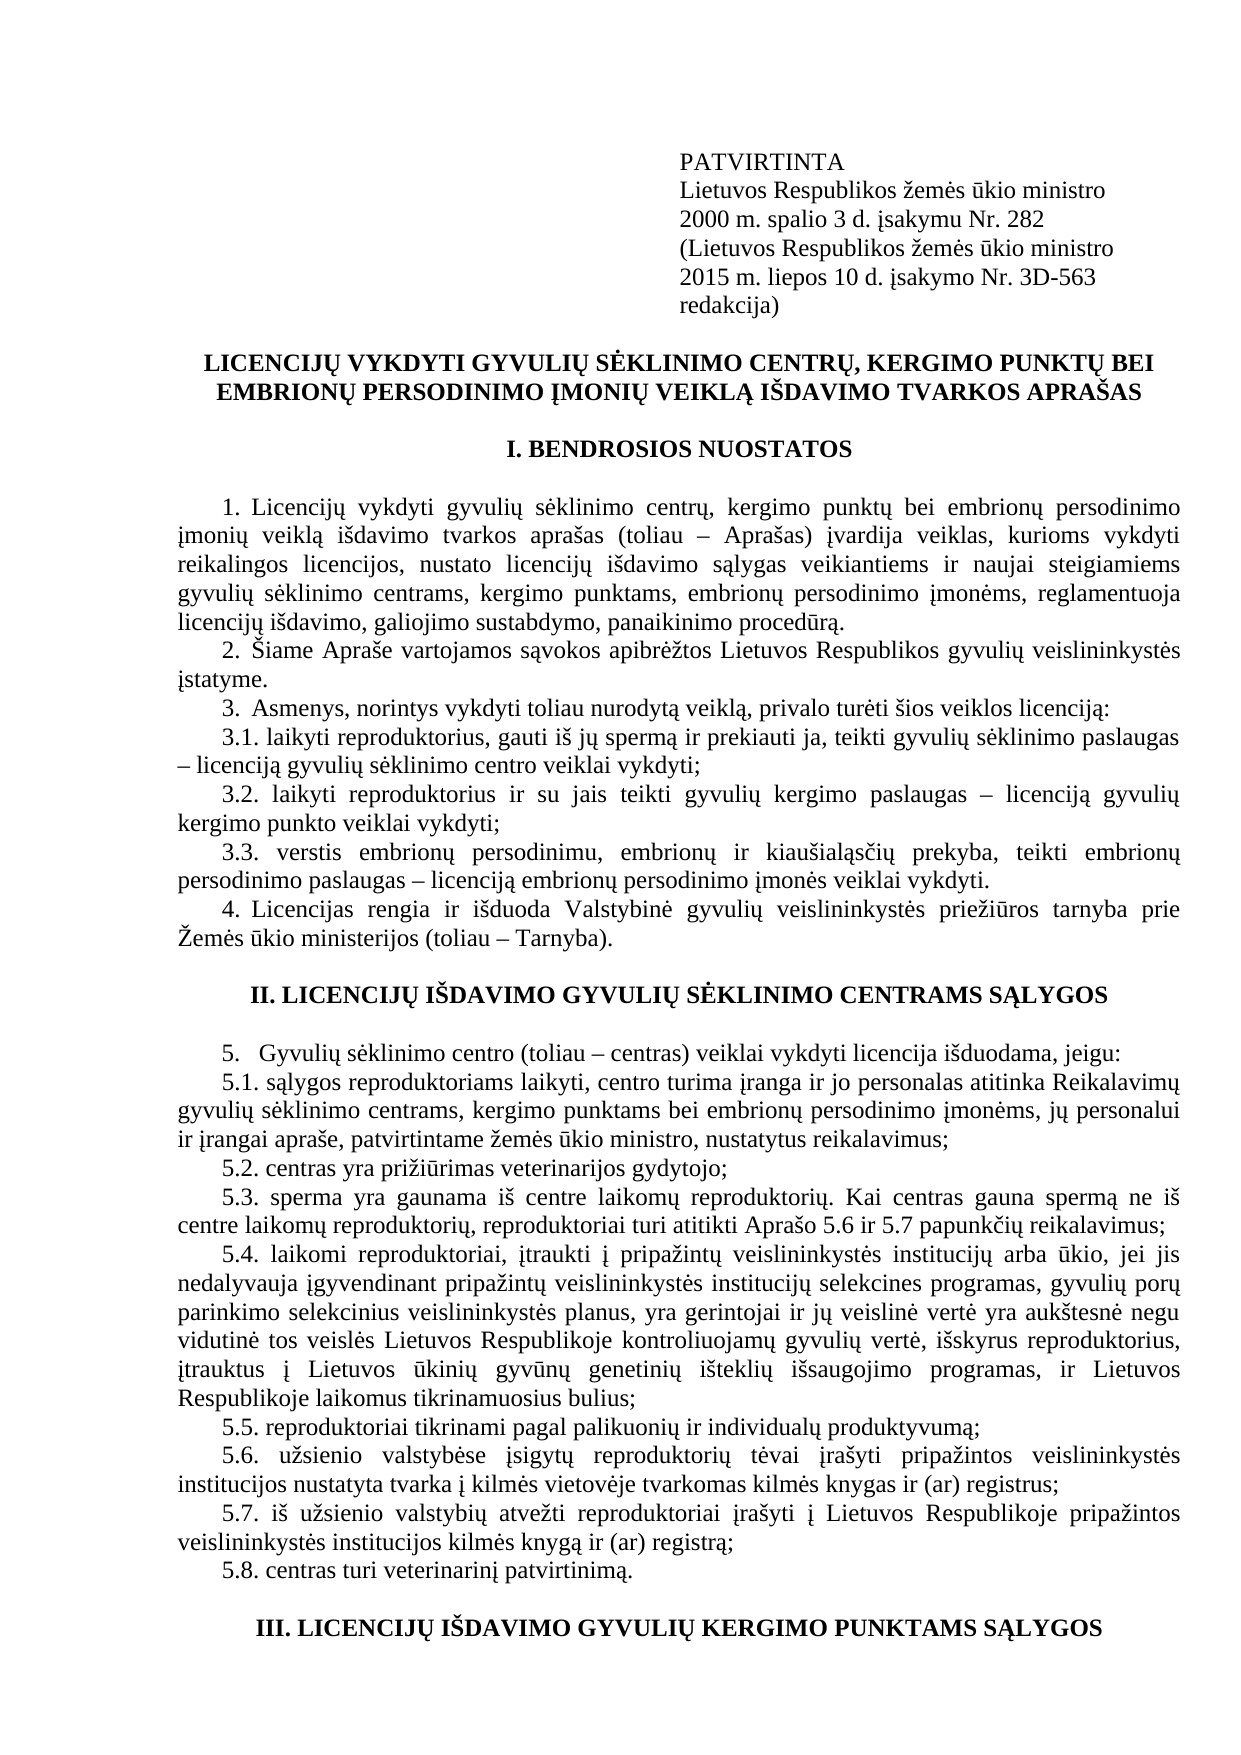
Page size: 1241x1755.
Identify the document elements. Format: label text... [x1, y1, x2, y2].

text 5.2. centras yra prižiūrimas veterinarijos gydytojo; [177, 1153, 1181, 1182]
text 2015 m. liepos 10 d. įsakymo Nr. 3D-563 redakcija) [679, 262, 1181, 319]
text 3.1. laikyti reproduktorius, gauti iš jų spermą ir prekiauti ja, teikti gyvulių sėklinimo paslaugas – licenciją gyvulių sėklinimo centro veiklai vykdyti; [177, 722, 1181, 779]
text I. Bendrosios nuostatos [177, 434, 1181, 463]
text 2000 m. spalio 3 d. įsakymu Nr. 282 [679, 204, 1181, 233]
text II. Licencijų išdavimo gyvulių sėklinimo centrams sąlygos [177, 981, 1181, 1009]
text III. Licencijų išdavimo gyvulių kergimo punktams sąlygoS [177, 1613, 1181, 1642]
text 3.3. verstis embrionų persodinimu, embrionų ir kiaušialąsčių prekyba, teikti embrionų persodinimo paslaugas – licenciją embrionų persodinimo įmonės veiklai vykdyti. [177, 837, 1181, 894]
text 1. Licencijų vykdyti gyvulių sėklinimo centrų, kergimo punktų bei embrionų persodinimo įmonių veiklą išdavimo tvarkos aprašas (toliau – Aprašas) įvardija veiklas, kurioms vykdyti reikalingos licencijos, nustato licencijų išdavimo sąlygas veikiantiems ir naujai steigiamiems gyvulių sėklinimo centrams, kergimo punktams, embrionų persodinimo įmonėms, reglamentuoja licencijų išdavimo, galiojimo sustabdymo, panaikinimo procedūrą. [177, 492, 1181, 636]
text 5.5. reproduktoriai tikrinami pagal palikuonių ir individualų produktyvumą; [177, 1412, 1181, 1441]
text 5.4. laikomi reproduktoriai, įtraukti į pripažintų veislininkystės institucijų arba ūkio, jei jis nedalyvauja įgyvendinant pripažintų veislininkystės institucijų selekcines programas, gyvulių porų parinkimo selekcinius veislininkystės planus, yra gerintojai ir jų veislinė vertė yra aukštesnė negu vidutinė tos veislės Lietuvos Respublikoje kontroliuojamų gyvulių vertė, išskyrus reproduktorius, įtrauktus į Lietuvos ūkinių gyvūnų genetinių išteklių išsaugojimo programas, ir Lietuvos Respublikoje laikomus tikrinamuosius bulius; [177, 1239, 1181, 1412]
text 5. Gyvulių sėklinimo centro (toliau – centras) veiklai vykdyti licencija išduodama, jeigu: [221, 1038, 1181, 1067]
text 4. Licencijas rengia ir išduoda Valstybinė gyvulių veislininkystės priežiūros tarnyba prie Žemės ūkio ministerijos (toliau – Tarnyba). [177, 894, 1181, 952]
text 2. Šiame Apraše vartojamos sąvokos apibrėžtos Lietuvos Respublikos gyvulių veislininkystės įstatyme. [177, 636, 1181, 693]
text 5.7. iš užsienio valstybių atvežti reproduktoriai įrašyti į Lietuvos Respublikoje pripažintos veislininkystės institucijos kilmės knygą ir (ar) registrą; [177, 1498, 1181, 1556]
text 5.8. centras turi veterinarinį patvirtinimą. [177, 1556, 1181, 1584]
text 5.1. sąlygos reproduktoriams laikyti, centro turima įranga ir jo personalas atitinka Reikalavimų gyvulių sėklinimo centrams, kergimo punktams bei embrionų persodinimo įmonėms, jų personalui ir įrangai apraše, patvirtintame žemės ūkio ministro, nustatytus reikalavimus; [177, 1067, 1181, 1153]
text 5.3. sperma yra gaunama iš centre laikomų reproduktorių. Kai centras gauna spermą ne iš centre laikomų reproduktorių, reproduktoriai turi atitikti Aprašo 5.6 ir 5.7 papunkčių reikalavimus; [177, 1182, 1181, 1239]
text 5.6. užsienio valstybėse įsigytų reproduktorių tėvai įrašyti pripažintos veislininkystės institucijos nustatyta tvarka į kilmės vietovėje tvarkomas kilmės knygas ir (ar) registrus; [177, 1441, 1181, 1498]
text 3.2. laikyti reproduktorius ir su jais teikti gyvulių kergimo paslaugas – licenciją gyvulių kergimo punkto veiklai vykdyti; [177, 779, 1181, 837]
text 3. Asmenys, norintys vykdyti toliau nurodytą veiklą, privalo turėti šios veiklos licenciją: [177, 693, 1181, 722]
text Lietuvos Respublikos žemės ūkio ministro [679, 176, 1181, 204]
text PATVIRTINTA [679, 147, 1181, 176]
text (Lietuvos Respublikos žemės ūkio ministro [679, 233, 1181, 262]
text LICENCIJŲ VYKDYTI GYVULIŲ SĖKLINIMO CENTRŲ, KERGIMO PUNKTŲ BEI EMBRIONŲ PERSODINIMO ĮMONIŲ VEIKLĄ IŠDAVIMO TVARKOS APRAŠAS [177, 348, 1181, 406]
